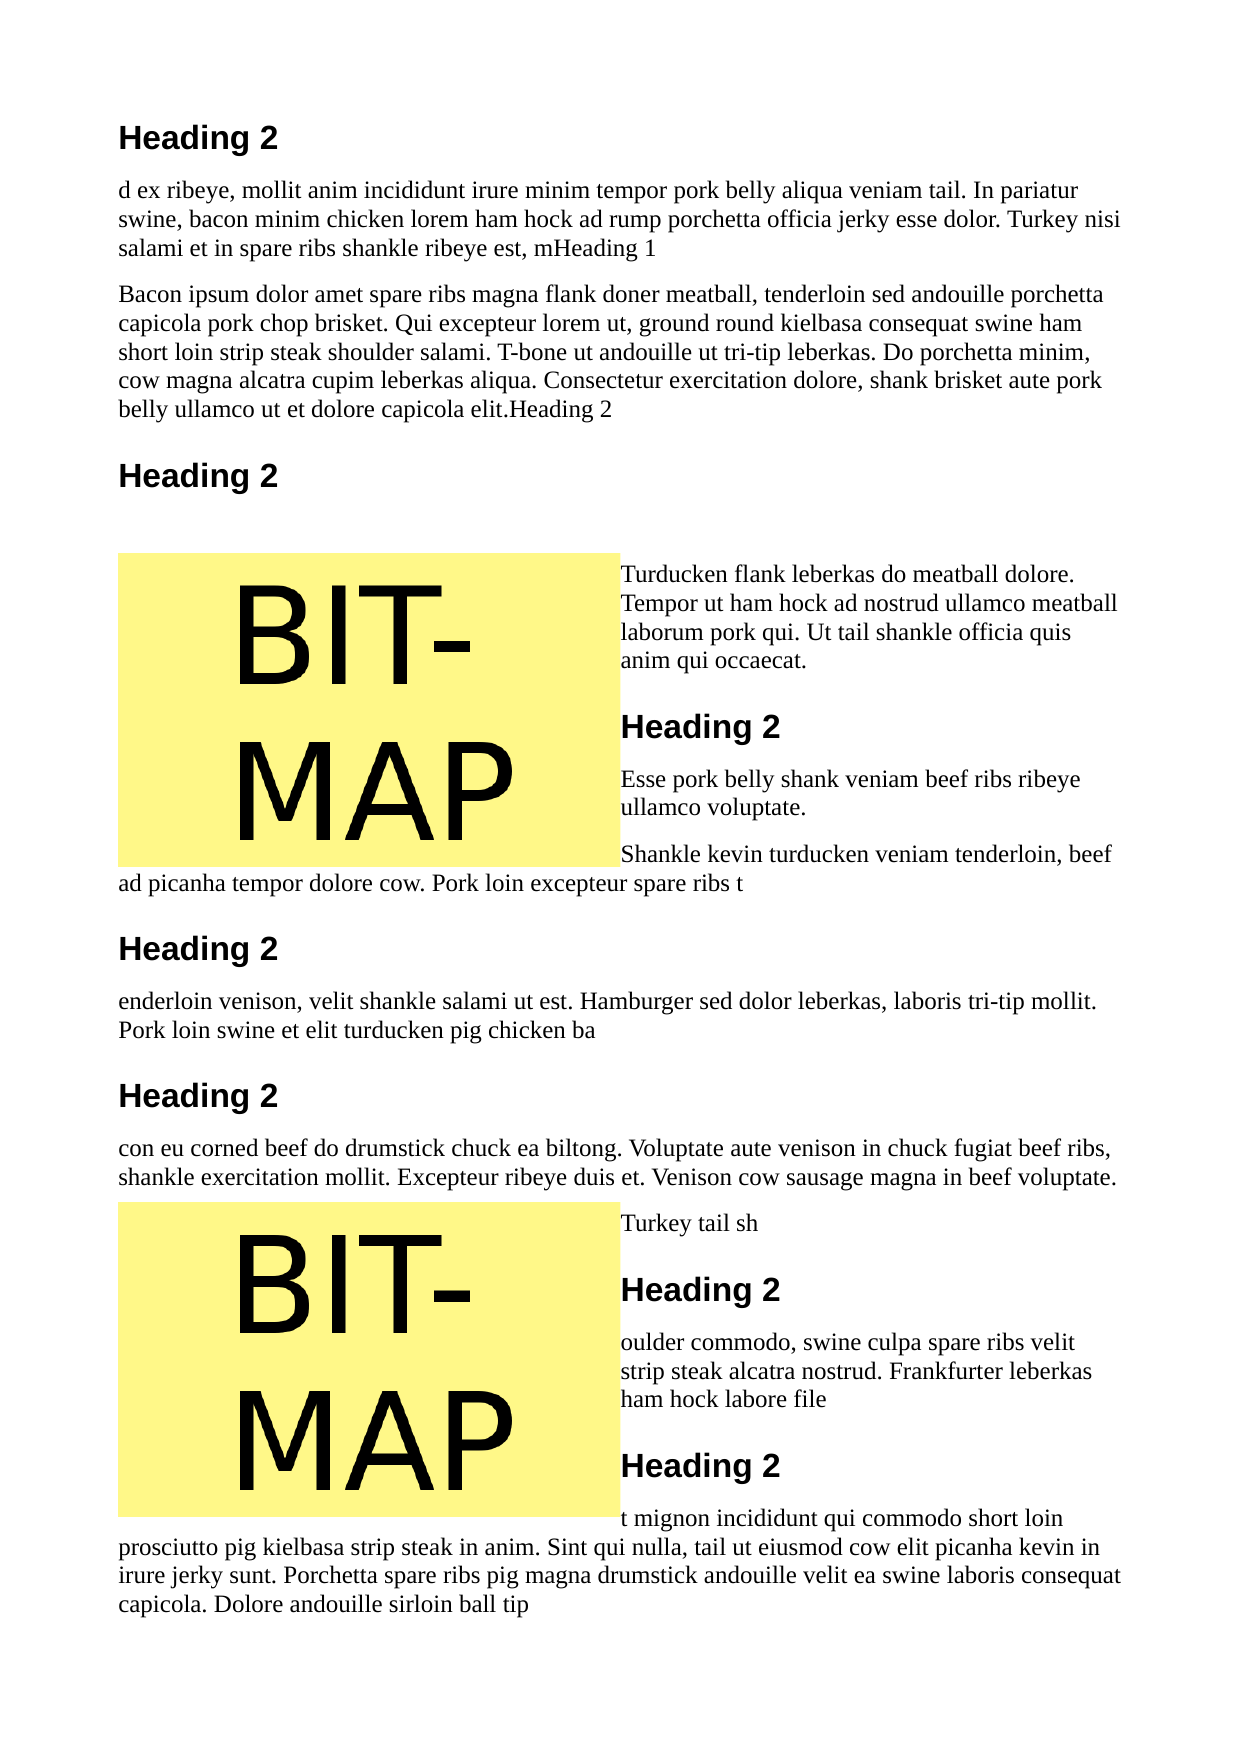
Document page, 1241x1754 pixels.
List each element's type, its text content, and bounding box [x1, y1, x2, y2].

subtitle Heading 2 [621, 1446, 1122, 1484]
text Shankle kevin turducken veniam tenderloin, beef ad picanha tempor dolore cow. Pork loin excepteur spare ribs t [118, 839, 1122, 896]
subtitle Heading 2 [621, 707, 1122, 745]
text Turducken flank leberkas do meatball dolore. Tempor ut ham hock ad nostrud ullamco meatball laborum pork qui. Ut tail shankle officia quis anim qui occaecat. [621, 559, 1122, 674]
subtitle Heading 2 [118, 1076, 1122, 1115]
text t mignon incididunt qui commodo short loin prosciutto pig kielbasa strip steak in anim. Sint qui nulla, tail ut eiusmod cow elit picanha kevin in irure jerky sunt. Porchetta spare ribs pig magna drumstick andouille velit ea swine laboris consequat capicola. Dolore andouille sirloin ball tip [118, 1503, 1122, 1618]
text con eu corned beef do drumstick chuck ea biltong. Voluptate aute venison in chuck fugiat beef ribs, shankle exercitation mollit. Excepteur ribeye duis et. Venison cow sausage magna in beef voluptate. [118, 1133, 1122, 1191]
subtitle Heading 2 [621, 1270, 1122, 1308]
picture [118, 553, 621, 867]
picture [118, 1202, 621, 1517]
text d ex ribeye, mollit anim incididunt irure minim tempor pork belly aliqua veniam tail. In pariatur swine, bacon minim chicken lorem ham hock ad rump porchetta officia jerky esse dolor. Turkey nisi salami et in spare ribs shankle ribeye est, mHeading 1 [118, 175, 1122, 261]
text enderloin venison, velit shankle salami ut est. Hamburger sed dolor leberkas, laboris tri-tip mollit. Pork loin swine et elit turducken pig chicken ba [118, 986, 1122, 1044]
subtitle Heading 2 [118, 118, 1122, 157]
subtitle Heading 2 [118, 929, 1122, 968]
subtitle Heading 2 [118, 456, 1122, 494]
text Bacon ipsum dolor amet spare ribs magna flank doner meatball, tenderloin sed andouille porchetta capicola pork chop brisket. Qui excepteur lorem ut, ground round kielbasa consequat swine ham short loin strip steak shoulder salami. T-bone ut andouille ut tri-tip leberkas. Do porchetta minim, cow magna alcatra cupim leberkas aliqua. Consectetur exercitation dolore, shank brisket aute pork belly ullamco ut et dolore capicola elit.Heading 2 [118, 279, 1122, 423]
text Turkey tail sh [621, 1208, 1122, 1237]
text Esse pork belly shank veniam beef ribs ribeye ullamco voluptate. [621, 764, 1122, 821]
text oulder commodo, swine culpa spare ribs velit strip steak alcatra nostrud. Frankfurter leberkas ham hock labore file [621, 1327, 1122, 1413]
